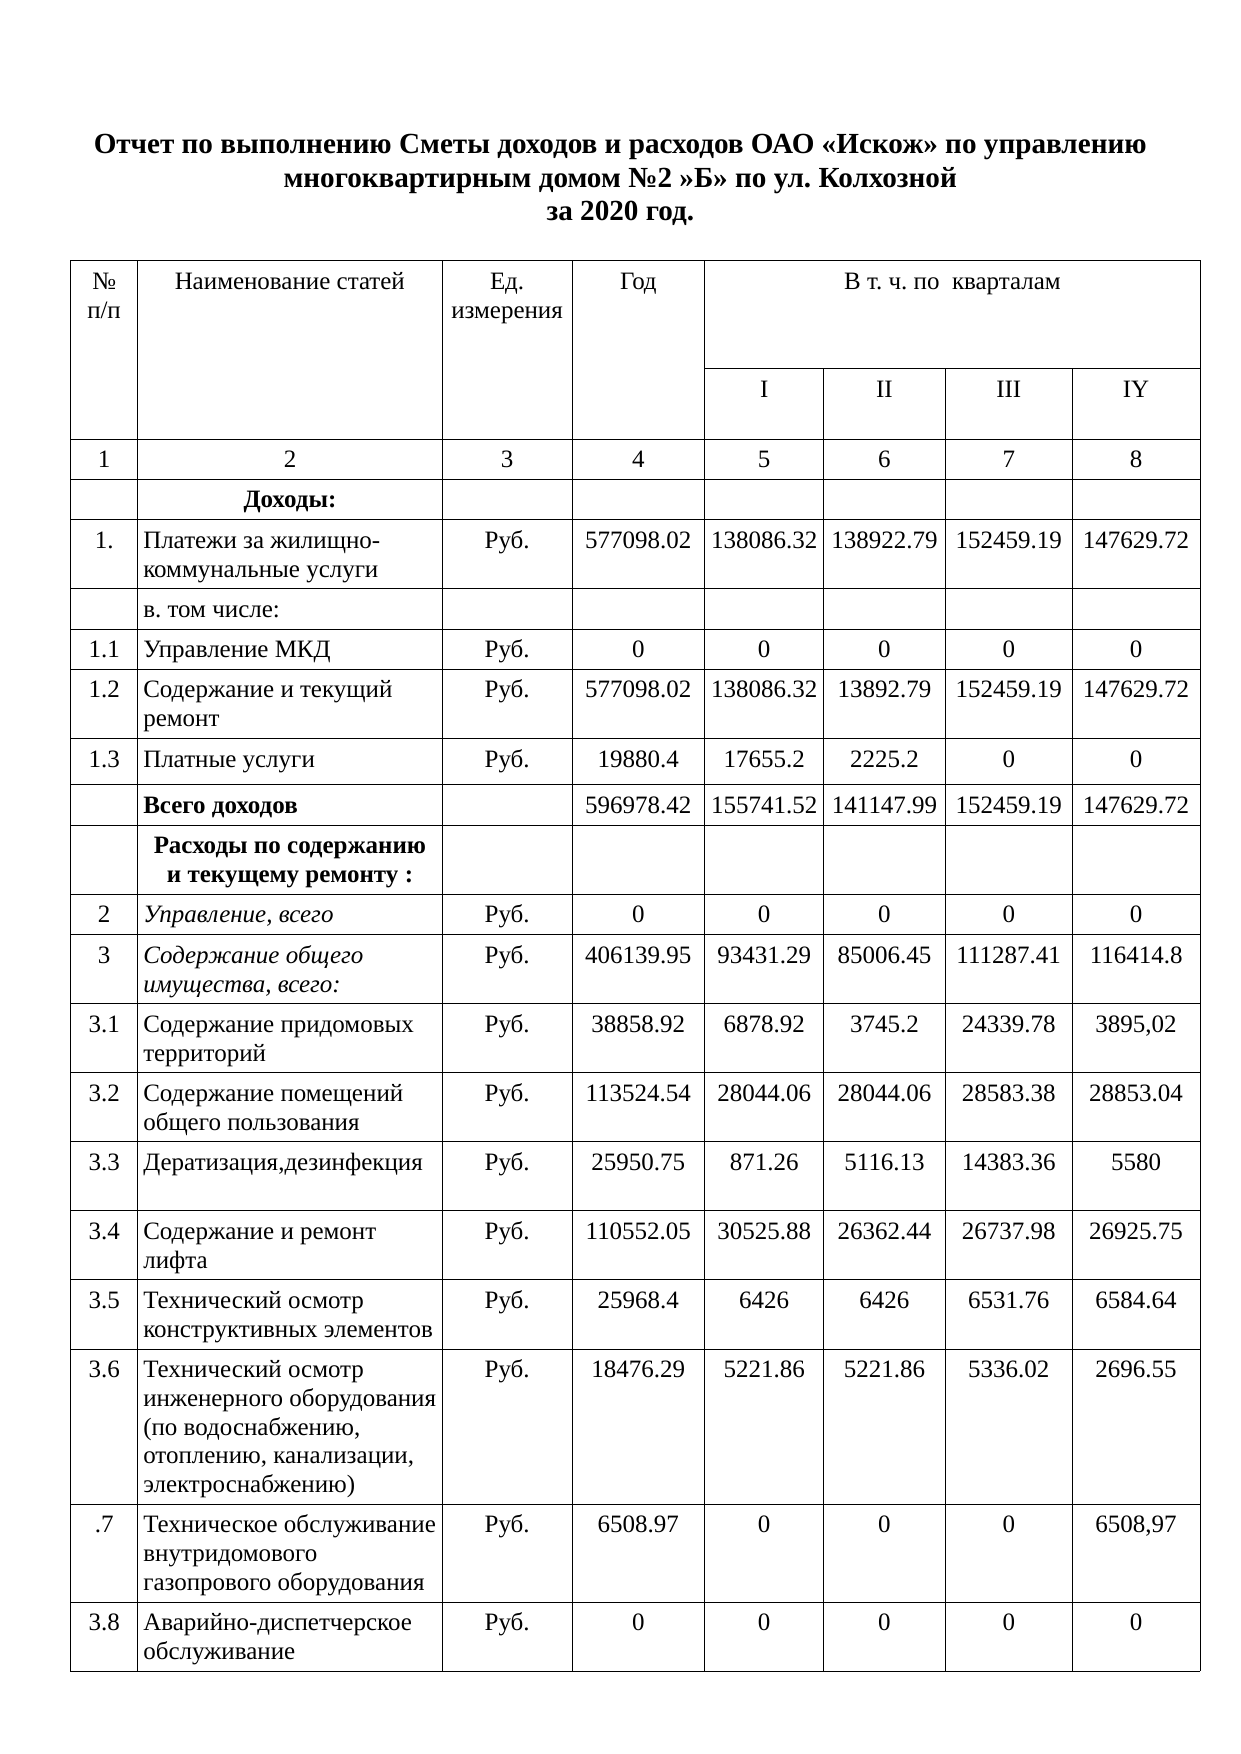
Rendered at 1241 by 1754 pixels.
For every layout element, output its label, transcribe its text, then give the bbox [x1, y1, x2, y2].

table_cell 0 [573, 1603, 704, 1671]
table_cell 17655,2 [705, 739, 823, 784]
table_cell 2225,2 [824, 739, 945, 784]
table_cell 28044,06 [705, 1073, 823, 1141]
table_cell 0 [946, 739, 1072, 784]
table_cell 1.1 [71, 630, 137, 669]
table_cell [946, 589, 1072, 628]
table_cell 0 [946, 1505, 1072, 1602]
table_cell 3.1 [71, 1004, 137, 1072]
table_header № п/п [71, 261, 137, 438]
text Отчет по выполнению Сметы доходов и расходов ОАО «Искож» по управлению многоквартирным домом №2 »Б» по ул. Колхозной [59, 126, 1181, 193]
table_cell 0 [1073, 895, 1200, 934]
table_cell [824, 480, 945, 519]
table_cell 3.2 [71, 1073, 137, 1141]
table_cell 18476,29 [573, 1350, 704, 1504]
table_cell 138922,79 [824, 520, 945, 588]
table_cell [946, 480, 1072, 519]
table_cell Содержание и ремонт лифта [138, 1211, 442, 1279]
table_cell Руб. [443, 1505, 572, 1602]
table_cell 26737,98 [946, 1211, 1072, 1279]
table_cell 6426 [824, 1280, 945, 1348]
table_cell 0 [824, 630, 945, 669]
table_cell Платежи за жилищно-коммунальные услуги [138, 520, 442, 588]
table_cell 26362,44 [824, 1211, 945, 1279]
table_cell 0 [573, 630, 704, 669]
table_cell [71, 480, 137, 519]
table_cell [1073, 589, 1200, 628]
table_cell [573, 589, 704, 628]
table_cell 3 [71, 935, 137, 1003]
table_cell .7 [71, 1505, 137, 1602]
table_cell 1 [71, 440, 137, 479]
table_cell [573, 826, 704, 894]
table_cell Руб. [443, 1603, 572, 1671]
table_cell Расходы по содержанию и текущему ремонту : [138, 826, 442, 894]
table_cell [824, 589, 945, 628]
table_cell 0 [705, 895, 823, 934]
table_cell [71, 785, 137, 825]
table_cell 3745,2 [824, 1004, 945, 1072]
table_header Год [573, 261, 704, 438]
table_cell 2 [71, 895, 137, 934]
table_cell III [946, 369, 1072, 438]
table_cell 116414,8 [1073, 935, 1200, 1003]
table_cell 6531,76 [946, 1280, 1072, 1348]
table_cell 0 [824, 1505, 945, 1602]
table_cell Управление, всего [138, 895, 442, 934]
table_cell 19880,4 [573, 739, 704, 784]
table_header Наименование статей [138, 261, 442, 438]
table_cell 147629,72 [1073, 520, 1200, 588]
table_cell 13892,79 [824, 670, 945, 738]
table_cell 0 [705, 630, 823, 669]
table_cell 3.6 [71, 1350, 137, 1504]
table_cell Руб. [443, 1211, 572, 1279]
table_header Ед. измерения [443, 261, 572, 438]
table_cell 1.2 [71, 670, 137, 738]
table_cell 3.3 [71, 1142, 137, 1210]
table_cell 26925,75 [1073, 1211, 1200, 1279]
table_cell Техническое обслуживание внутридомового газопрового оборудования [138, 1505, 442, 1602]
table_cell 6584,64 [1073, 1280, 1200, 1348]
table_cell Содержание помещений общего пользования [138, 1073, 442, 1141]
table_cell Доходы: [138, 480, 442, 519]
table_cell 5 [705, 440, 823, 479]
table_cell [71, 589, 137, 628]
table_cell 25950,75 [573, 1142, 704, 1210]
table_cell 0 [1073, 1603, 1200, 1671]
table_cell 0 [946, 895, 1072, 934]
table_cell 138086,32 [705, 520, 823, 588]
table_cell Руб. [443, 895, 572, 934]
table_cell 0 [824, 1603, 945, 1671]
table_cell Аварийно-диспетчерское обслуживание [138, 1603, 442, 1671]
table_cell 0 [946, 1603, 1072, 1671]
table_cell 2696,55 [1073, 1350, 1200, 1504]
table_cell 6878,92 [705, 1004, 823, 1072]
table_cell 6508,97 [1073, 1505, 1200, 1602]
table_cell [946, 826, 1072, 894]
table_cell 5116,13 [824, 1142, 945, 1210]
table_cell 4 [573, 440, 704, 479]
table_cell 0 [824, 895, 945, 934]
table_cell 6426 [705, 1280, 823, 1348]
table_cell [824, 826, 945, 894]
table_cell 110552,05 [573, 1211, 704, 1279]
table_cell 6 [824, 440, 945, 479]
table_cell Руб. [443, 1142, 572, 1210]
table_cell 138086,32 [705, 670, 823, 738]
table_cell 85006,45 [824, 935, 945, 1003]
table_cell 3.4 [71, 1211, 137, 1279]
table_cell Платные услуги [138, 739, 442, 784]
table_cell 30525,88 [705, 1211, 823, 1279]
table_cell 28853,04 [1073, 1073, 1200, 1141]
table_cell 147629,72 [1073, 785, 1200, 825]
table_cell Руб. [443, 630, 572, 669]
table_cell Всего доходов [138, 785, 442, 825]
table_cell 596978,42 [573, 785, 704, 825]
table_cell Руб. [443, 935, 572, 1003]
table_cell 0 [573, 895, 704, 934]
table_cell 8 [1073, 440, 1200, 479]
table_cell 152459,19 [946, 520, 1072, 588]
table_cell 24339,78 [946, 1004, 1072, 1072]
table_cell II [824, 369, 945, 438]
table_cell 111287,41 [946, 935, 1072, 1003]
table_cell 3 [443, 440, 572, 479]
table_cell 5221,86 [705, 1350, 823, 1504]
table_cell 0 [946, 630, 1072, 669]
table_cell [705, 589, 823, 628]
table_cell 28583,38 [946, 1073, 1072, 1141]
table_cell Содержание и текущий ремонт [138, 670, 442, 738]
table_cell 14383,36 [946, 1142, 1072, 1210]
table_cell Руб. [443, 1004, 572, 1072]
table_cell 28044,06 [824, 1073, 945, 1141]
table_cell [443, 480, 572, 519]
table_cell Руб. [443, 520, 572, 588]
table_cell [443, 826, 572, 894]
table_cell Управление МКД [138, 630, 442, 669]
table_cell 155741,52 [705, 785, 823, 825]
table_cell 0 [705, 1603, 823, 1671]
table_cell Технический осмотр инженерного оборудования (по водоснабжению, отоплению, канализации, электроснабжению) [138, 1350, 442, 1504]
table_cell I [705, 369, 823, 438]
table_cell 3.5 [71, 1280, 137, 1348]
table_cell Технический осмотр конструктивных элементов [138, 1280, 442, 1348]
table_cell Руб. [443, 1350, 572, 1504]
table_cell 0 [1073, 630, 1200, 669]
table_cell в. том числе: [138, 589, 442, 628]
table_cell Руб. [443, 1280, 572, 1348]
table_cell 577098,02 [573, 520, 704, 588]
table_cell 406139,95 [573, 935, 704, 1003]
table_cell IY [1073, 369, 1200, 438]
table_cell 141147,99 [824, 785, 945, 825]
table_cell [705, 480, 823, 519]
table_cell 113524,54 [573, 1073, 704, 1141]
table_cell 871,26 [705, 1142, 823, 1210]
table_cell 3895,02 [1073, 1004, 1200, 1072]
table_cell Содержание общего имущества, всего: [138, 935, 442, 1003]
table_cell 577098,02 [573, 670, 704, 738]
table_cell [443, 785, 572, 825]
table_cell 3.8 [71, 1603, 137, 1671]
text за 2020 год. [59, 193, 1181, 227]
table_cell Содержание придомовых территорий [138, 1004, 442, 1072]
table_cell 147629,72 [1073, 670, 1200, 738]
table_cell Дератизация,дезинфекция [138, 1142, 442, 1210]
table_cell [705, 826, 823, 894]
table_cell 7 [946, 440, 1072, 479]
table_cell Руб. [443, 739, 572, 784]
table_cell 2 [138, 440, 442, 479]
table_cell 1.3 [71, 739, 137, 784]
table_cell 5336,02 [946, 1350, 1072, 1504]
table_header В т. ч. по кварталам [705, 261, 1200, 368]
table_cell 0 [1073, 739, 1200, 784]
table_cell 6508,97 [573, 1505, 704, 1602]
table_cell [443, 589, 572, 628]
table_cell 1. [71, 520, 137, 588]
table_cell 5580 [1073, 1142, 1200, 1210]
table_cell 38858,92 [573, 1004, 704, 1072]
table_cell 152459,19 [946, 785, 1072, 825]
table_cell 93431,29 [705, 935, 823, 1003]
table_cell [1073, 826, 1200, 894]
table_cell Руб. [443, 1073, 572, 1141]
table_cell 5221,86 [824, 1350, 945, 1504]
table_cell [573, 480, 704, 519]
table_cell [1073, 480, 1200, 519]
table_cell 0 [705, 1505, 823, 1602]
table_cell Руб. [443, 670, 572, 738]
table_cell [71, 826, 137, 894]
table_cell 25968,4 [573, 1280, 704, 1348]
table_cell 152459,19 [946, 670, 1072, 738]
